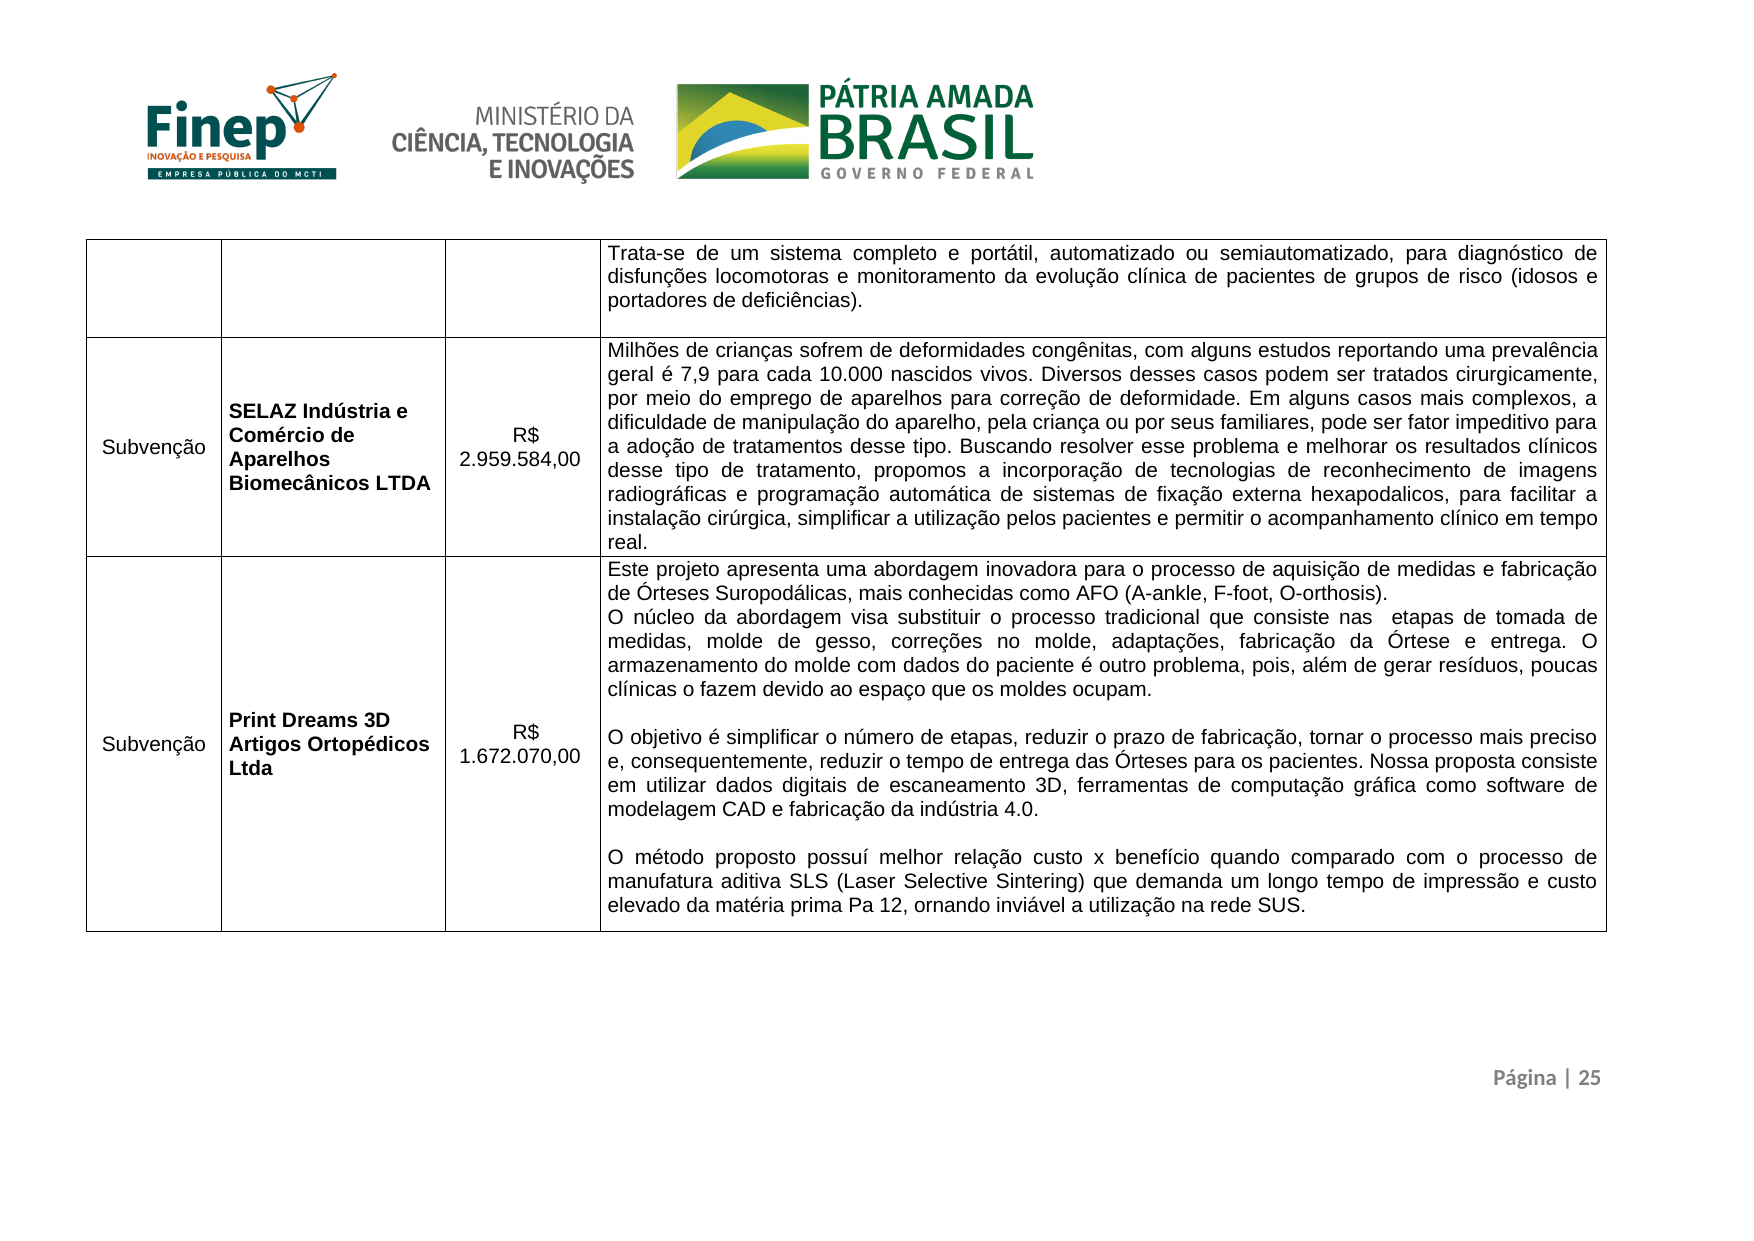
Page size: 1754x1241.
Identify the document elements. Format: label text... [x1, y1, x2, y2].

table_cell Este projeto apresenta uma abordagem inovadora para o processo de aquisição de medidas e fabricação de Órteses Suropodálicas, mais conhecidas como AFO (A-ankle, F-foot, O-orthosis). O núcleo da abordagem visa substituir o processo tradicional que consiste nas etapas de tomada de medidas, molde de gesso, correções no molde, adaptações, fabricação da Órtese e entrega. O armazenamento do molde com dados do paciente é outro problema, pois, além de gerar resíduos, poucas clínicas o fazem devido ao espaço que os moldes ocupam. O objetivo é simplificar o número de etapas, reduzir o prazo de fabricação, tornar o processo mais preciso e, consequentemente, reduzir o tempo de entrega das Órteses para os pacientes. Nossa proposta consiste em utilizar dados digitais de escaneamento 3D, ferramentas de computação gráfica como software de modelagem CAD e fabricação da indústria 4.0. O método proposto possuí melhor relação custo x benefício quando comparado com o processo de manufatura aditiva SLS (Laser Selective Sintering) que demanda um longo tempo de impressão e custo elevado da matéria prima Pa 12, ornando inviável a utilização na rede SUS. [601, 557, 1606, 931]
table_cell R$ 1.672.070,00 [446, 557, 600, 931]
table_cell Subvenção [87, 557, 221, 931]
table_cell Print Dreams 3D Artigos Ortopédicos Ltda [222, 557, 445, 931]
table_cell [446, 240, 600, 337]
table_cell R$ 2.959.584,00 [446, 338, 600, 556]
table_cell [87, 240, 221, 337]
table_cell SELAZ Indústria e Comércio de Aparelhos Biomecânicos LTDA [222, 338, 445, 556]
table_cell [222, 240, 445, 337]
table_cell Trata-se de um sistema completo e portátil, automatizado ou semiautomatizado, para diagnóstico de disfunções locomotoras e monitoramento da evolução clínica de pacientes de grupos de risco (idosos e portadores de deficiências). [601, 240, 1606, 337]
table_cell Milhões de crianças sofrem de deformidades congênitas, com alguns estudos reportando uma prevalência geral é 7,9 para cada 10.000 nascidos vivos. Diversos desses casos podem ser tratados cirurgicamente, por meio do emprego de aparelhos para correção de deformidade. Em alguns casos mais complexos, a dificuldade de manipulação do aparelho, pela criança ou por seus familiares, pode ser fator impeditivo para a adoção de tratamentos desse tipo. Buscando resolver esse problema e melhorar os resultados clínicos desse tipo de tratamento, propomos a incorporação de tecnologias de reconhecimento de imagens radiográficas e programação automática de sistemas de fixação externa hexapodalicos, para facilitar a instalação cirúrgica, simplificar a utilização pelos pacientes e permitir o acompanhamento clínico em tempo real. [601, 338, 1606, 556]
table_cell Subvenção [87, 338, 221, 556]
